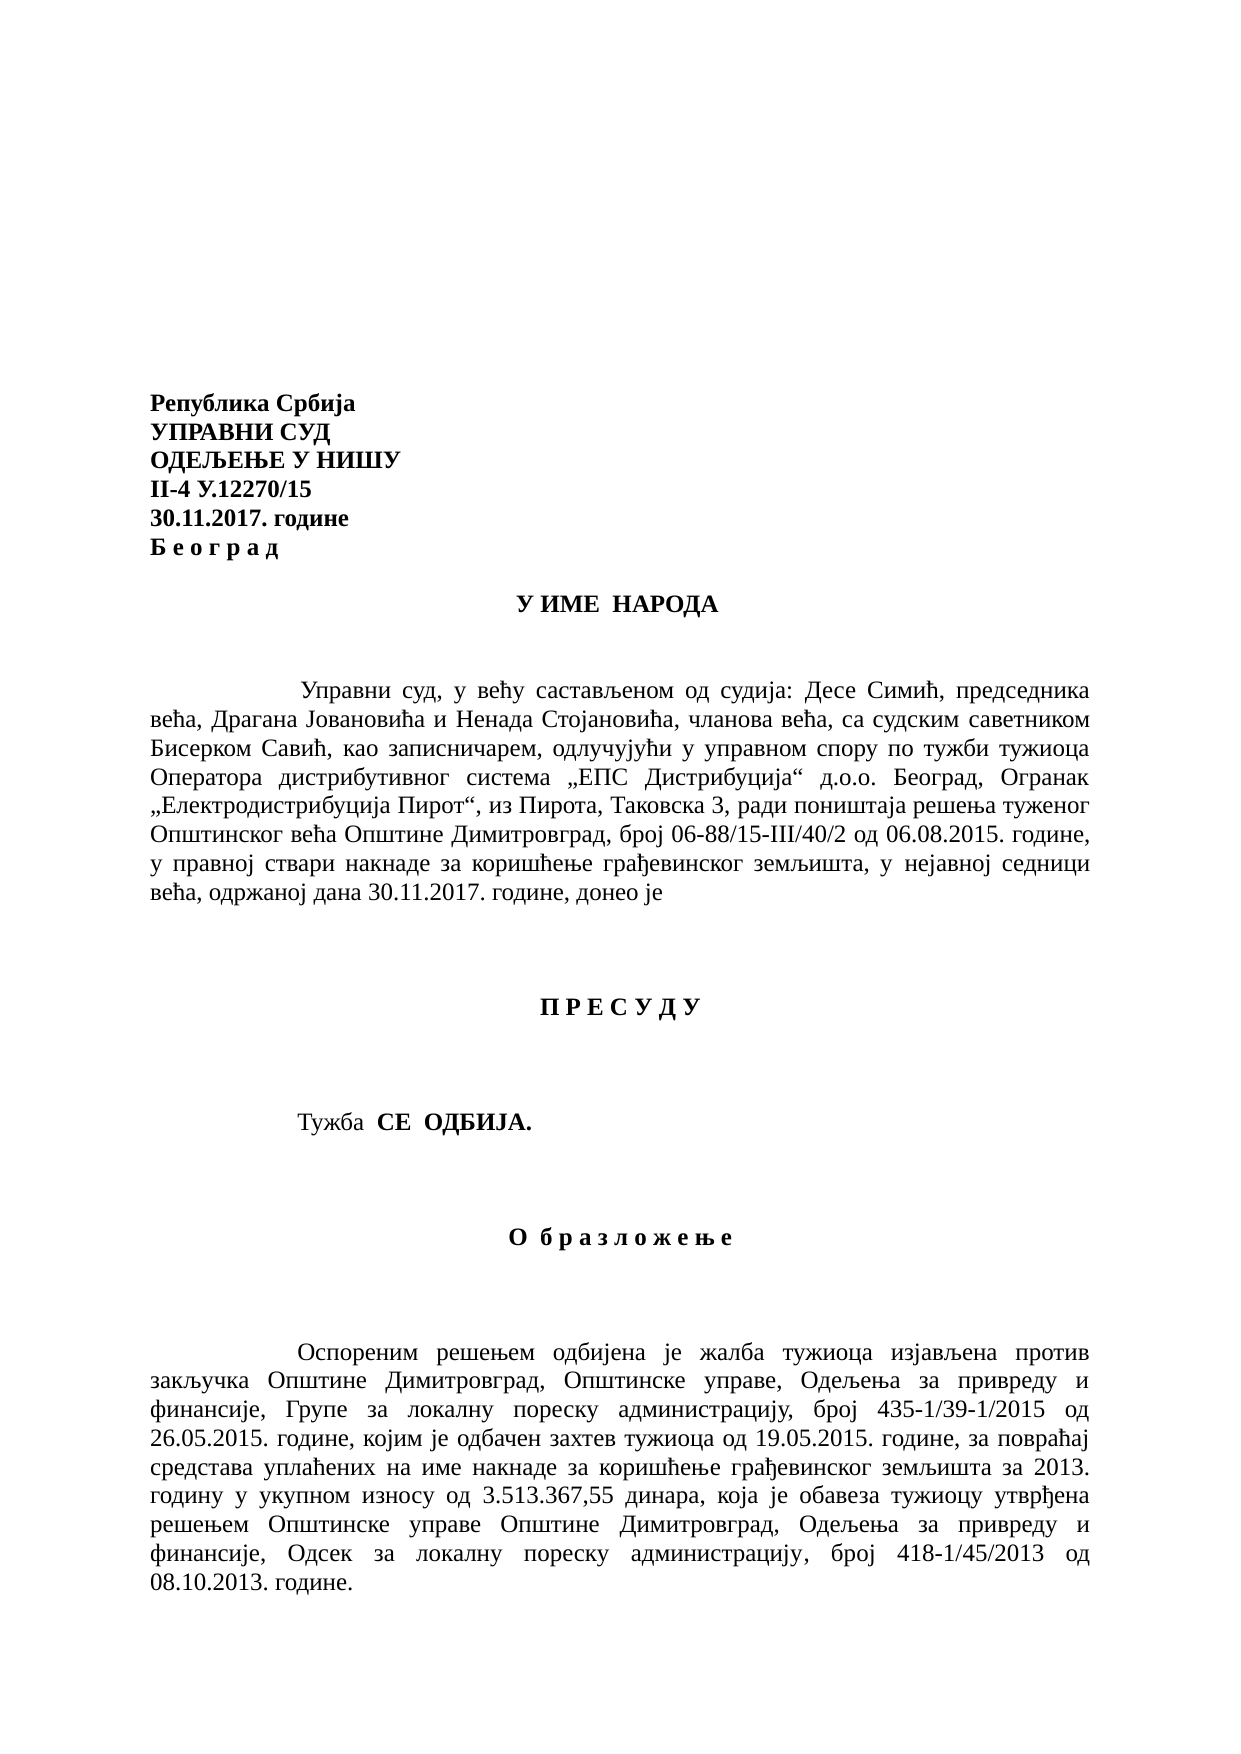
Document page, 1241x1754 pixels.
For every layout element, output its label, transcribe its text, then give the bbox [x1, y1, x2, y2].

text Оспореним решењем одбијена је жалба тужиоца изјављена против закључка Општине Димитровград, Општинске управе, Одељења за привреду и финансије, Групе за локалну пореску администрацију, број 435-1/39-1/2015 од 26.05.2015. године, којим је одбачен захтев тужиоца од 19.05.2015. године, за повраћај средстава уплаћених на име накнаде за коришћење грађевинског земљишта за 2013. годину у укупном износу од 3.513.367,55 динара, која је обавеза тужиоцу утврђена решењем Општинске управе Општине Димитровград, Одељења за привреду и финансије, Одсек за локалну пореску администрацију, број 418-1/45/2013 од 08.10.2013. године. [150, 1337, 1090, 1595]
text ОДЕЉЕЊЕ У НИШУ [150, 445, 1090, 474]
text Република Србија [150, 388, 1090, 417]
text Управни суд, у већу састављеном од судија: Десе Симић, председника већа, Драгана Јовановића и Ненада Стојановића, чланова већа, са судским саветником Бисерком Савић, као записничарем, одлучујући у управном спору по тужби тужиоца Оператора дистрибутивног система „ЕПС Дистрибуција“ д.о.о. Београд, Огранак „Електродистрибуција Пирот“, из Пирота, Таковска 3, ради поништаја решења туженог Општинског већа Oпштине Димитровград, број 06-88/15-III/40/2 од 06.08.2015. године, у правној ствари накнаде за коришћење грађевинског земљишта, у нејавној седници већа, одржаној дана 30.11.2017. године, донео је [150, 675, 1090, 905]
text Тужба СЕ ОДБИЈА. [150, 1107, 1090, 1135]
text УПРАВНИ СУД [150, 417, 1090, 445]
text У ИМЕ НАРОДА [150, 589, 1090, 618]
text П Р Е С У Д У [150, 992, 1090, 1020]
text Б е о г р а д [150, 532, 1090, 560]
text 30.11.2017. године [150, 503, 1090, 532]
text II-4 У.12270/15 [150, 474, 1090, 503]
text О б р а з л о ж е њ е [150, 1222, 1090, 1250]
